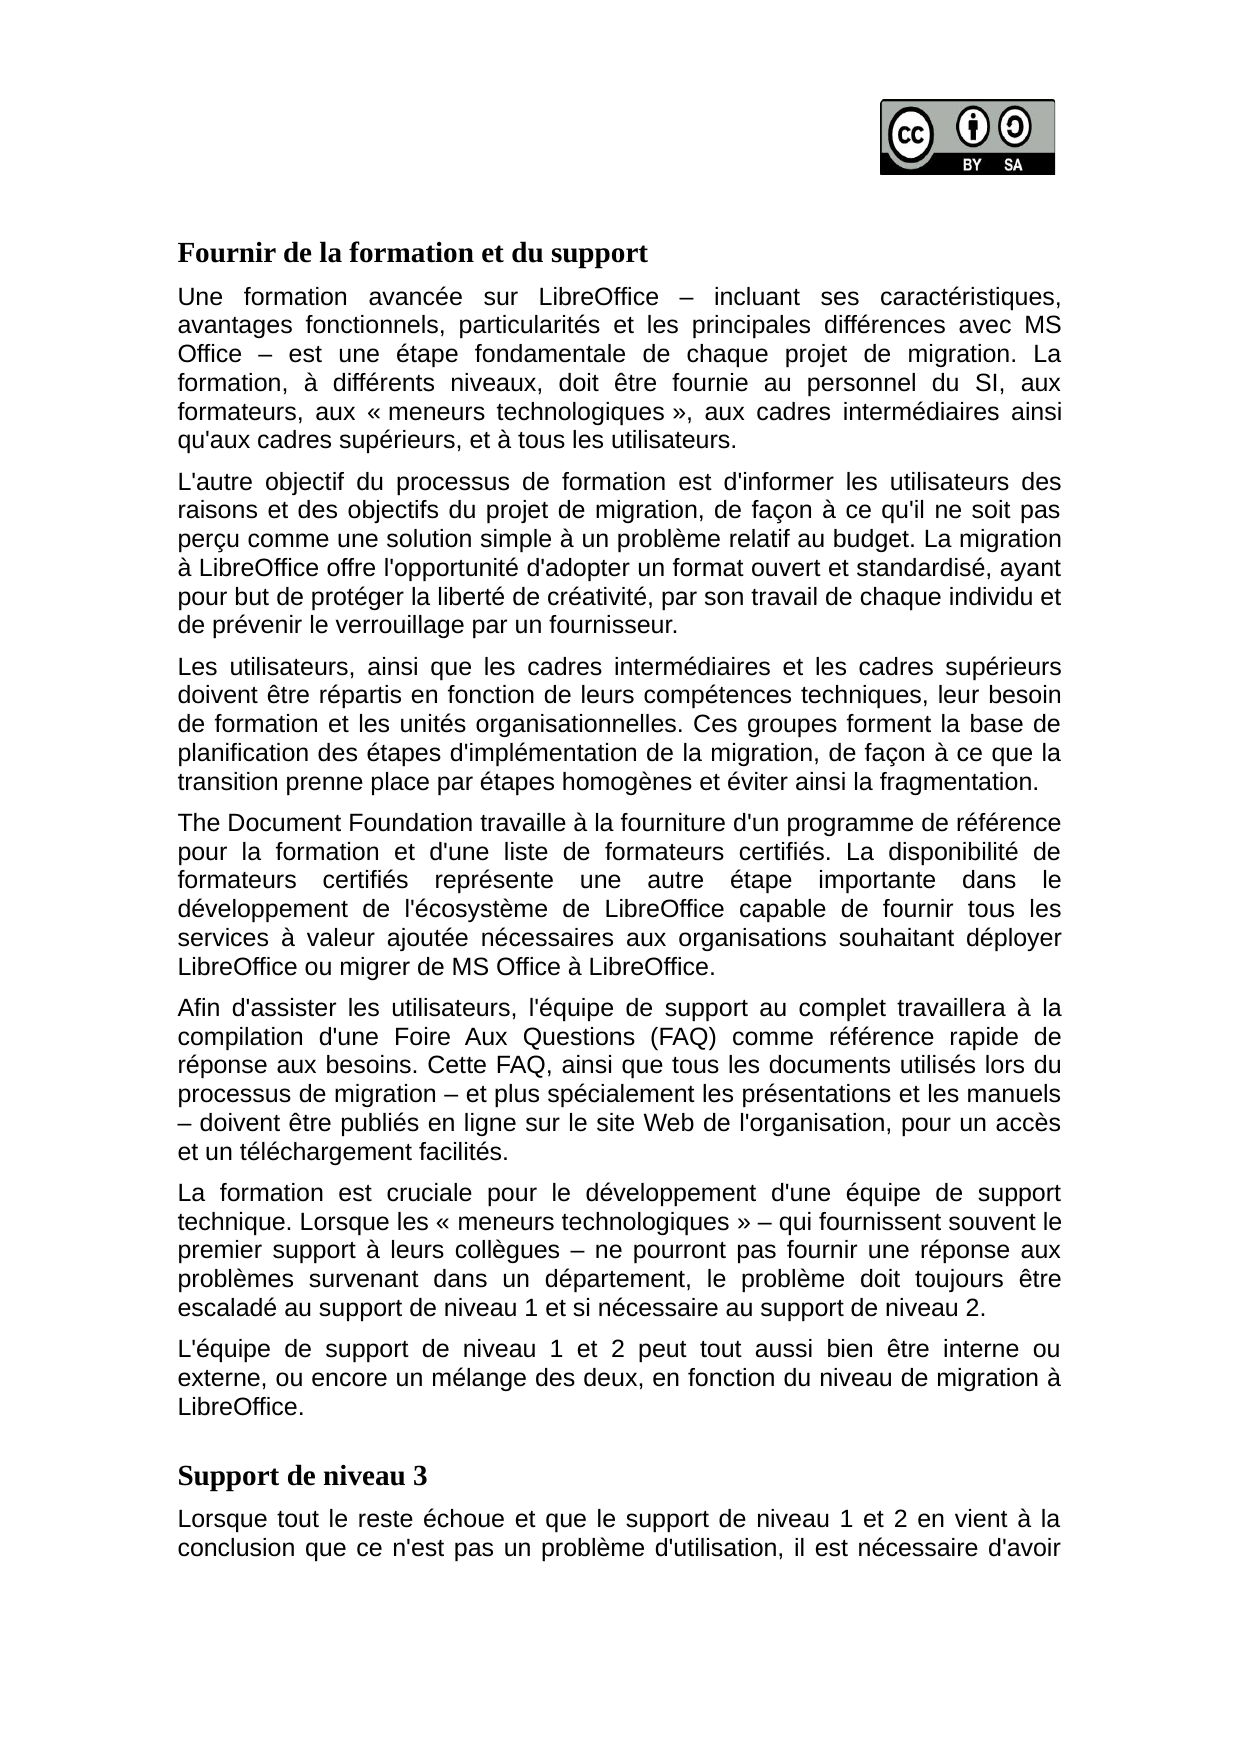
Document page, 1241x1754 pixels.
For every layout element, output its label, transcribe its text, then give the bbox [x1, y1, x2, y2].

text L'équipe de support de niveau 1 et 2 peut tout aussi bien être interne ou externe, ou encore un mélange des deux, en fonction du niveau de migration à LibreOffice. [177, 1334, 1063, 1420]
text Une formation avancée sur LibreOffice – incluant ses caractéristiques, avantages fonctionnels, particularités et les principales différences avec MS Office – est une étape fondamentale de chaque projet de migration. La formation, à différents niveaux, doit être fournie au personnel du SI, aux formateurs, aux « meneurs technologiques », aux cadres intermédiaires ainsi qu'aux cadres supérieurs, et à tous les utilisateurs. [177, 281, 1063, 454]
text L'autre objectif du processus de formation est d'informer les utilisateurs des raisons et des objectifs du projet de migration, de façon à ce qu'il ne soit pas perçu comme une solution simple à un problème relatif au budget. La migration à LibreOffice offre l'opportunité d'adopter un format ouvert et standardisé, ayant pour but de protéger la liberté de créativité, par son travail de chaque individu et de prévenir le verrouillage par un fournisseur. [177, 466, 1063, 639]
text The Document Foundation travaille à la fourniture d'un programme de référence pour la formation et d'une liste de formateurs certifiés. La disponibilité de formateurs certifiés représente une autre étape importante dans le développement de l'écosystème de LibreOffice capable de fournir tous les services à valeur ajoutée nécessaires aux organisations souhaitant déployer LibreOffice ou migrer de MS Office à LibreOffice. [177, 808, 1063, 980]
text Lorsque tout le reste échoue et que le support de niveau 1 et 2 en vient à la conclusion que ce n'est pas un problème d'utilisation, il est nécessaire d'avoir [177, 1504, 1063, 1561]
text Les utilisateurs, ainsi que les cadres intermédiaires et les cadres supérieurs doivent être répartis en fonction de leurs compétences techniques, leur besoin de formation et les unités organisationnelles. Ces groupes forment la base de planification des étapes d'implémentation de la migration, de façon à ce que la transition prenne place par étapes homogènes et éviter ainsi la fragmentation. [177, 651, 1063, 795]
subtitle Support de niveau 3 [177, 1458, 1063, 1491]
text La formation est cruciale pour le développement d'une équipe de support technique. Lorsque les « meneurs technologiques » – qui fournissent souvent le premier support à leurs collègues – ne pourront pas fournir une réponse aux problèmes survenant dans un département, le problème doit toujours être escaladé au support de niveau 1 et si nécessaire au support de niveau 2. [177, 1178, 1063, 1321]
text Afin d'assister les utilisateurs, l'équipe de support au complet travaillera à la compilation d'une Foire Aux Questions (FAQ) comme référence rapide de réponse aux besoins. Cette FAQ, ainsi que tous les documents utilisés lors du processus de migration – et plus spécialement les présentations et les manuels – doivent être publiés en ligne sur le site Web de l'organisation, pour un accès et un téléchargement facilités. [177, 993, 1063, 1165]
subtitle Fournir de la formation et du support [177, 235, 1063, 269]
picture [880, 99, 1056, 175]
